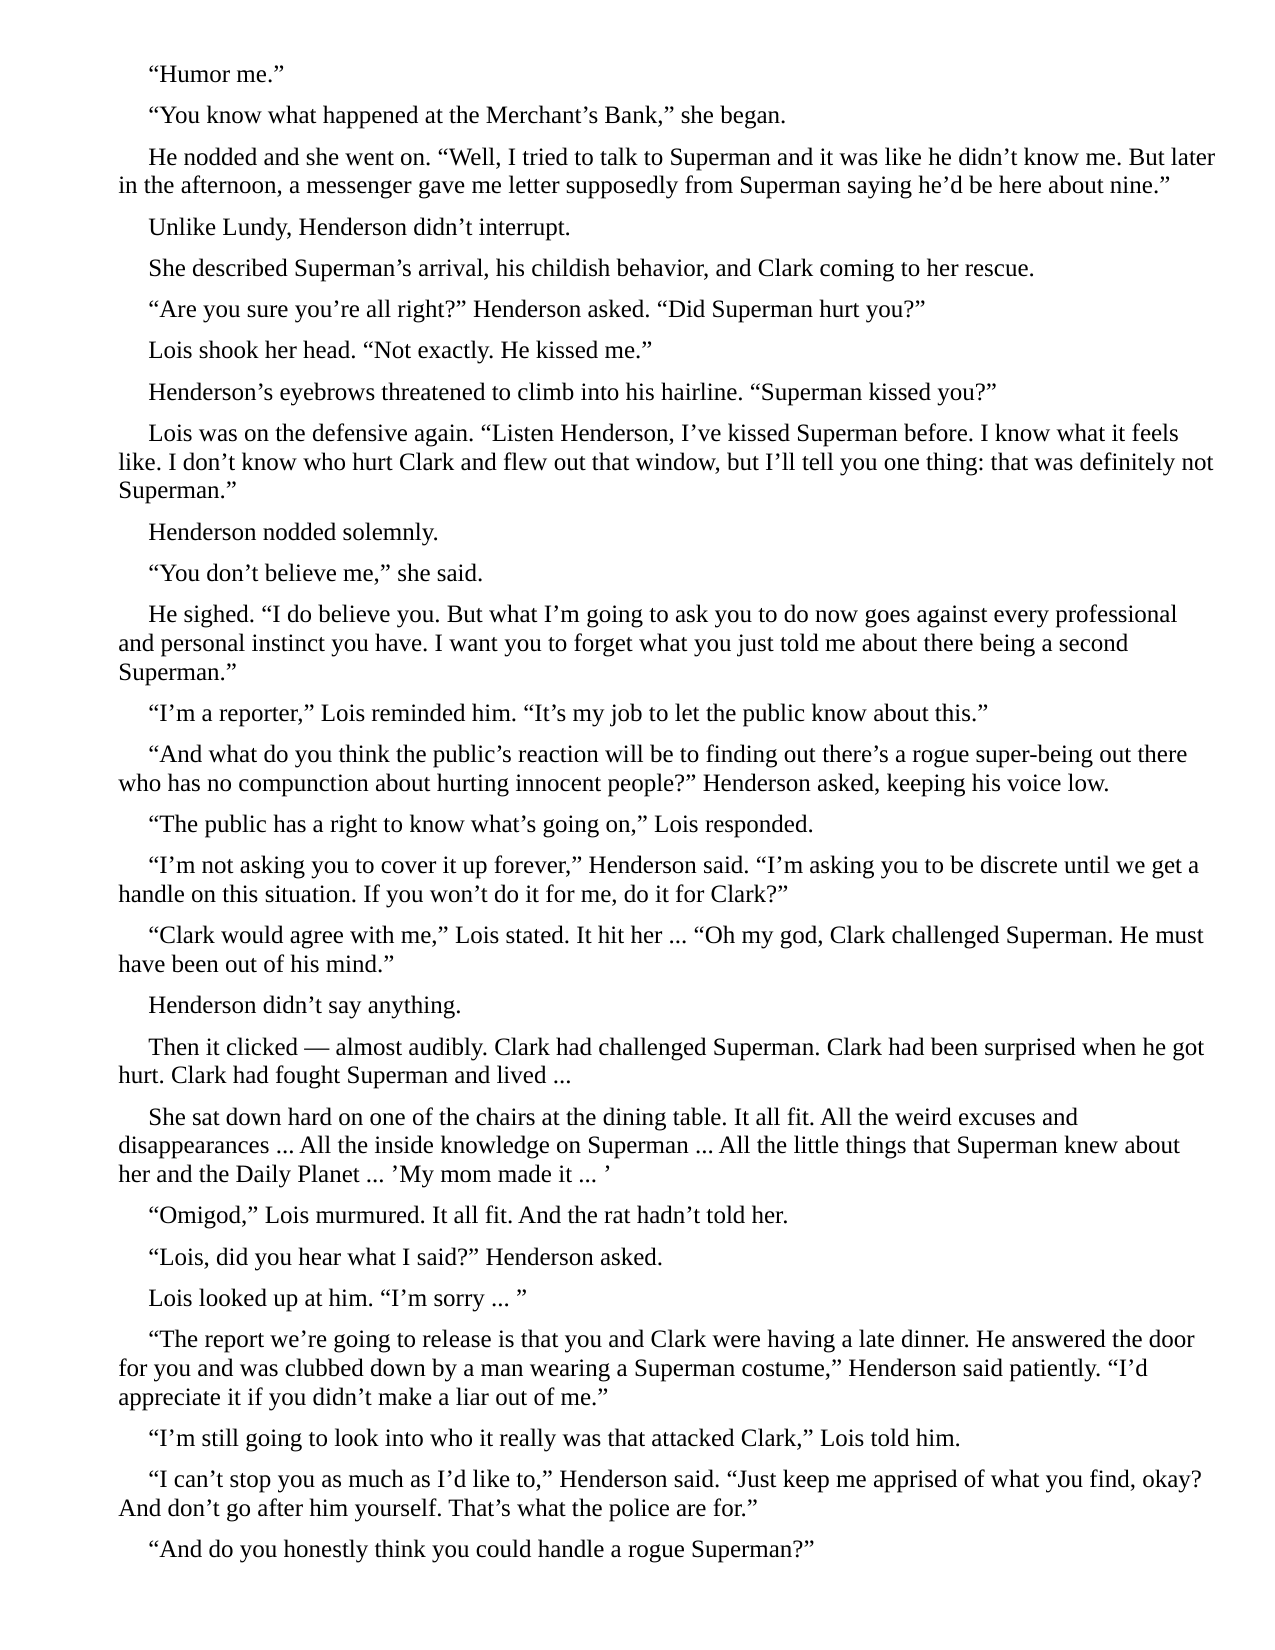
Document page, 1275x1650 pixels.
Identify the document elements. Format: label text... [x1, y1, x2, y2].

text Henderson didn’t say anything. [118, 990, 1216, 1019]
text Lois was on the defensive again. “Listen Henderson, I’ve kissed Superman before. I know what it feels like. I don’t know who hurt Clark and flew out that window, but I’ll tell you one thing: that was definitely not Superman.” [118, 418, 1216, 504]
text He nodded and she went on. “Well, I tried to talk to Superman and it was like he didn’t know me. But later in the afternoon, a messenger gave me letter supposedly from Superman saying he’d be here about nine.” [118, 142, 1216, 199]
text She sat down hard on one of the chairs at the dining table. It all fit. All the weird excuses and disappearances ... All the inside knowledge on Superman ... All the little things that Superman knew about her and the Daily Planet ... ’My mom made it ... ’ [118, 1102, 1216, 1188]
text “The report we’re going to release is that you and Clark were having a late dinner. He answered the door for you and was clubbed down by a man wearing a Superman costume,” Henderson said patiently. “I’d appreciate it if you didn’t make a liar out of me.” [118, 1324, 1216, 1410]
text “Clark would agree with me,” Lois stated. It hit her ... “Oh my god, Clark challenged Superman. He must have been out of his mind.” [118, 920, 1216, 978]
text Lois shook her head. “Not exactly. He kissed me.” [118, 335, 1216, 364]
text “You know what happened at the Merchant’s Bank,” she began. [118, 100, 1216, 129]
text “Are you sure you’re all right?” Henderson asked. “Did Superman hurt you?” [118, 294, 1216, 323]
text He sighed. “I do believe you. But what I’m going to ask you to do now goes against every professional and personal instinct you have. I want you to forget what you just told me about there being a second Superman.” [118, 599, 1216, 685]
text “I’m a reporter,” Lois reminded him. “It’s my job to let the public know about this.” [118, 698, 1216, 727]
text “Humor me.” [118, 59, 1216, 88]
text “Lois, did you hear what I said?” Henderson asked. [118, 1242, 1216, 1270]
text “I’m still going to look into who it really was that attacked Clark,” Lois told him. [118, 1423, 1216, 1452]
text Then it clicked — almost audibly. Clark had challenged Superman. Clark had been surprised when he got hurt. Clark had fought Superman and lived ... [118, 1032, 1216, 1089]
text Henderson nodded solemnly. [118, 517, 1216, 545]
text “Omigod,” Lois murmured. It all fit. And the rat hadn’t told her. [118, 1200, 1216, 1229]
text “I’m not asking you to cover it up forever,” Henderson said. “I’m asking you to be discrete until we get a handle on this situation. If you won’t do it for me, do it for Clark?” [118, 850, 1216, 908]
text She described Superman’s arrival, his childish behavior, and Clark coming to her rescue. [118, 253, 1216, 282]
text Henderson’s eyebrows threatened to climb into his hairline. “Superman kissed you?” [118, 377, 1216, 405]
text “You don’t believe me,” she said. [118, 558, 1216, 587]
text “I can’t stop you as much as I’d like to,” Henderson said. “Just keep me apprised of what you find, okay? And don’t go after him yourself. That’s what the police are for.” [118, 1464, 1216, 1522]
text “And do you honestly think you could handle a rogue Superman?” [118, 1534, 1216, 1563]
text “And what do you think the public’s reaction will be to finding out there’s a rogue super-being out there who has no compunction about hurting innocent people?” Henderson asked, keeping his voice low. [118, 739, 1216, 797]
text “The public has a right to know what’s going on,” Lois responded. [118, 809, 1216, 838]
text Lois looked up at him. “I’m sorry ... ” [118, 1283, 1216, 1312]
text Unlike Lundy, Henderson didn’t interrupt. [118, 212, 1216, 240]
